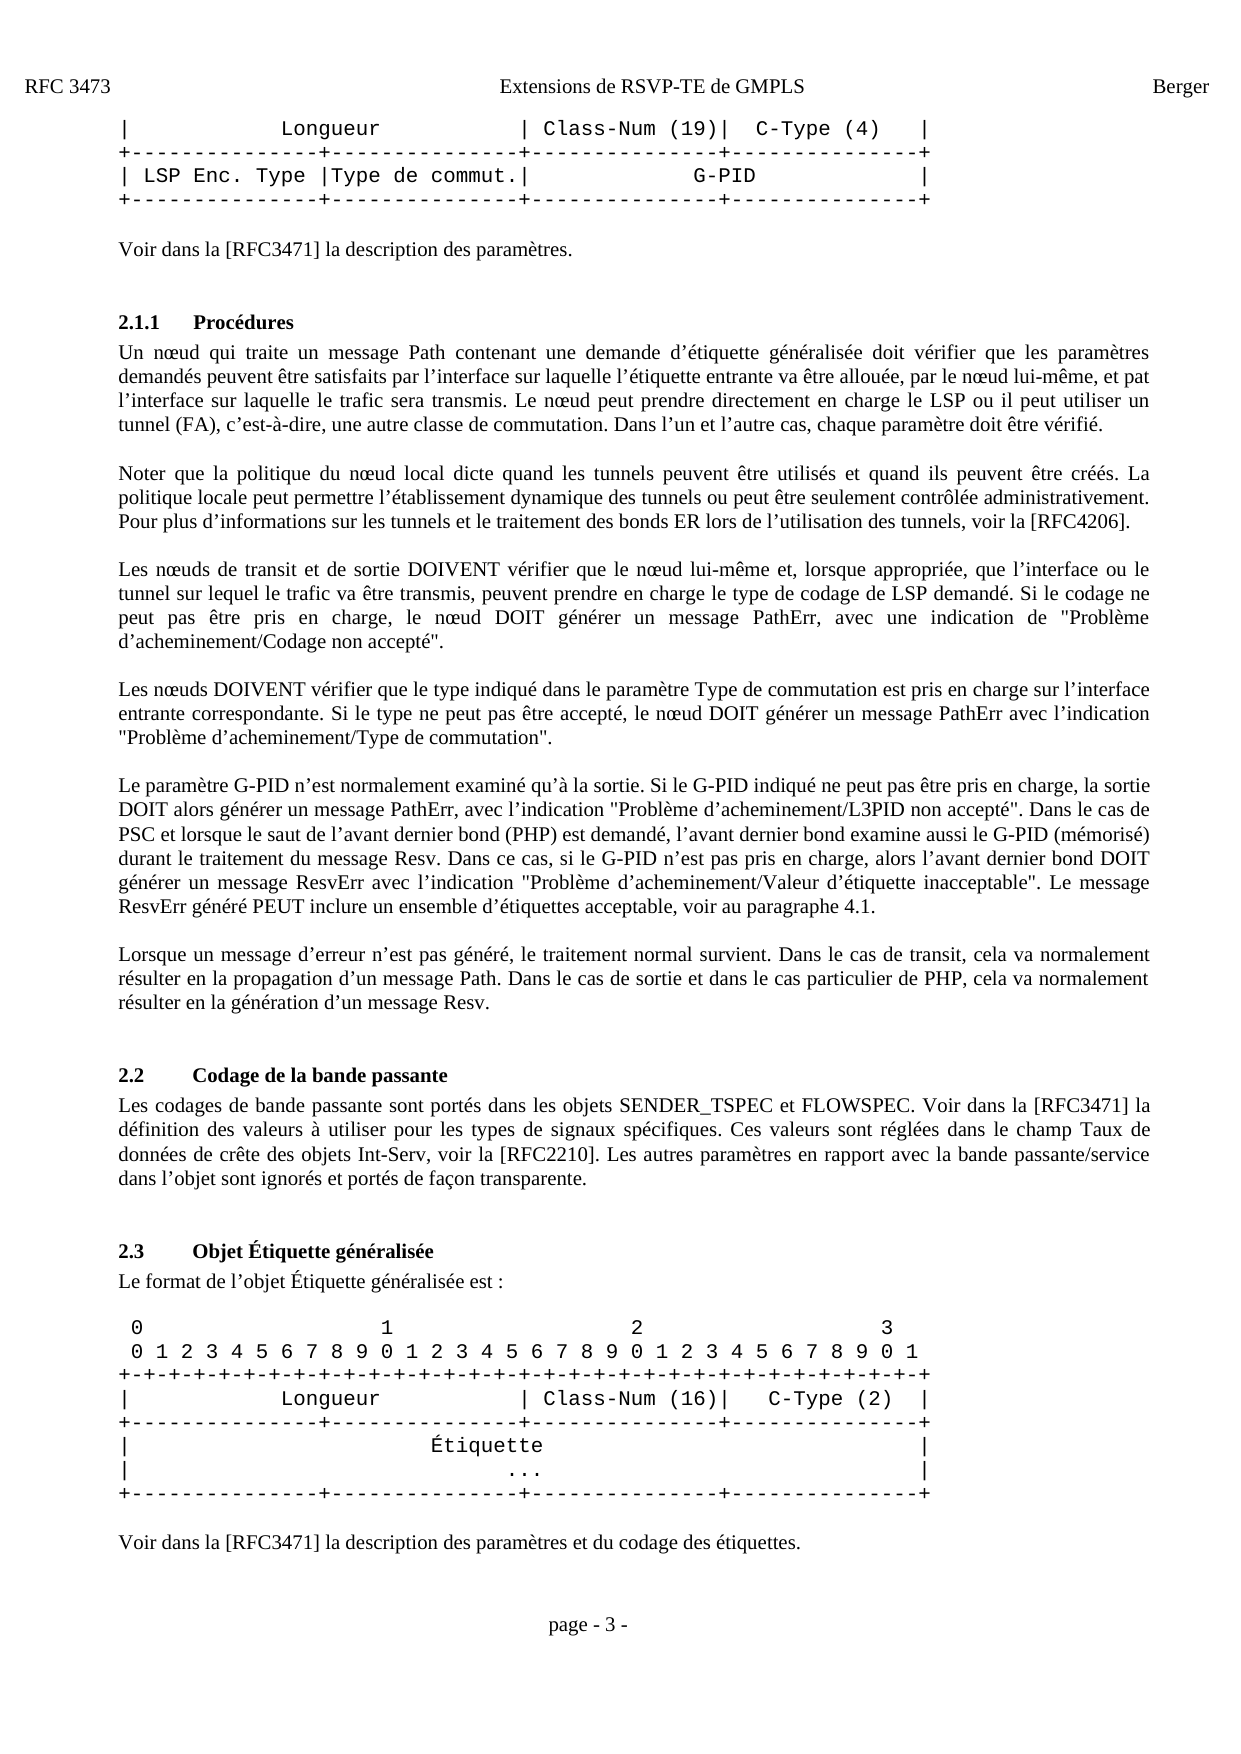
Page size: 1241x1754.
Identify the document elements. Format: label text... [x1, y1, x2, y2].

text Les nœuds de transit et de sortie DOIVENT vérifier que le nœud lui-même et, lorsque appropriée, que l’interface ou le tunnel sur lequel le trafic va être transmis, peuvent prendre en charge le type de codage de LSP demandé. Si le codage ne peut pas être pris en charge, le nœud DOIT générer un message PathErr, avec une indication de "Problème d’acheminement/Codage non accepté". [118, 557, 1152, 653]
text 0 1 2 3 4 5 6 7 8 9 0 1 2 3 4 5 6 7 8 9 0 1 2 3 4 5 6 7 8 9 0 1 [118, 1341, 1152, 1364]
text | Étiquette | [118, 1435, 1152, 1459]
text | Longueur | Class-Num (19)| C-Type (4) | [118, 118, 1152, 142]
text +-+-+-+-+-+-+-+-+-+-+-+-+-+-+-+-+-+-+-+-+-+-+-+-+-+-+-+-+-+-+-+-+ [118, 1364, 1152, 1388]
text 0 1 2 3 [118, 1317, 1152, 1341]
text Voir dans la [RFC3471] la description des paramètres. [118, 237, 1152, 261]
text | LSP Enc. Type |Type de commut.| G-PID | [118, 165, 1152, 189]
text +---------------+---------------+---------------+---------------+ [118, 189, 1152, 213]
text Un nœud qui traite un message Path contenant une demande d’étiquette généralisée doit vérifier que les paramètres demandés peuvent être satisfaits par l’interface sur laquelle l’étiquette entrante va être allouée, par le nœud lui-même, et pat l’interface sur laquelle le trafic sera transmis. Le nœud peut prendre directement en charge le LSP ou il peut utiliser un tunnel (FA), c’est-à-dire, une autre classe de commutation. Dans l’un et l’autre cas, chaque paramètre doit être vérifié. [118, 340, 1152, 436]
text 2.2 Codage de la bande passante [118, 1063, 1152, 1087]
text Noter que la politique du nœud local dicte quand les tunnels peuvent être utilisés et quand ils peuvent être créés. La politique locale peut permettre l’établissement dynamique des tunnels ou peut être seulement contrôlée administrativement. Pour plus d’informations sur les tunnels et le traitement des bonds ER lors de l’utilisation des tunnels, voir la [RFC4206]. [118, 461, 1152, 533]
text | ... | [118, 1459, 1152, 1483]
text +---------------+---------------+---------------+---------------+ [118, 1412, 1152, 1435]
text +---------------+---------------+---------------+---------------+ [118, 142, 1152, 165]
text 2.3 Objet Étiquette généralisée [118, 1239, 1152, 1263]
subtitle 2.1.1 Procédures [118, 310, 1152, 334]
text Le paramètre G-PID n’est normalement examiné qu’à la sortie. Si le G-PID indiqué ne peut pas être pris en charge, la sortie DOIT alors générer un message PathErr, avec l’indication "Problème d’acheminement/L3PID non accepté". Dans le cas de PSC et lorsque le saut de l’avant dernier bond (PHP) est demandé, l’avant dernier bond examine aussi le G-PID (mémorisé) durant le traitement du message Resv. Dans ce cas, si le G-PID n’est pas pris en charge, alors l’avant dernier bond DOIT générer un message ResvErr avec l’indication "Problème d’acheminement/Valeur d’étiquette inacceptable". Le message ResvErr généré PEUT inclure un ensemble d’étiquettes acceptable, voir au paragraphe 4.1. [118, 773, 1152, 918]
text Lorsque un message d’erreur n’est pas généré, le traitement normal survient. Dans le cas de transit, cela va normalement résulter en la propagation d’un message Path. Dans le cas de sortie et dans le cas particulier de PHP, cela va normalement résulter en la génération d’un message Resv. [118, 942, 1152, 1014]
text Les codages de bande passante sont portés dans les objets SENDER_TSPEC et FLOWSPEC. Voir dans la [RFC3471] la définition des valeurs à utiliser pour les types de signaux spécifiques. Ces valeurs sont réglées dans le champ Taux de données de crête des objets Int-Serv, voir la [RFC2210]. Les autres paramètres en rapport avec la bande passante/service dans l’objet sont ignorés et portés de façon transparente. [118, 1093, 1152, 1189]
text Voir dans la [RFC3471] la description des paramètres et du codage des étiquettes. [118, 1530, 1152, 1554]
text Les nœuds DOIVENT vérifier que le type indiqué dans le paramètre Type de commutation est pris en charge sur l’interface entrante correspondante. Si le type ne peut pas être accepté, le nœud DOIT générer un message PathErr avec l’indication "Problème d’acheminement/Type de commutation". [118, 677, 1152, 749]
text | Longueur | Class-Num (16)| C-Type (2) | [118, 1388, 1152, 1412]
text Le format de l’objet Étiquette généralisée est : [118, 1269, 1152, 1293]
text +---------------+---------------+---------------+---------------+ [118, 1483, 1152, 1506]
